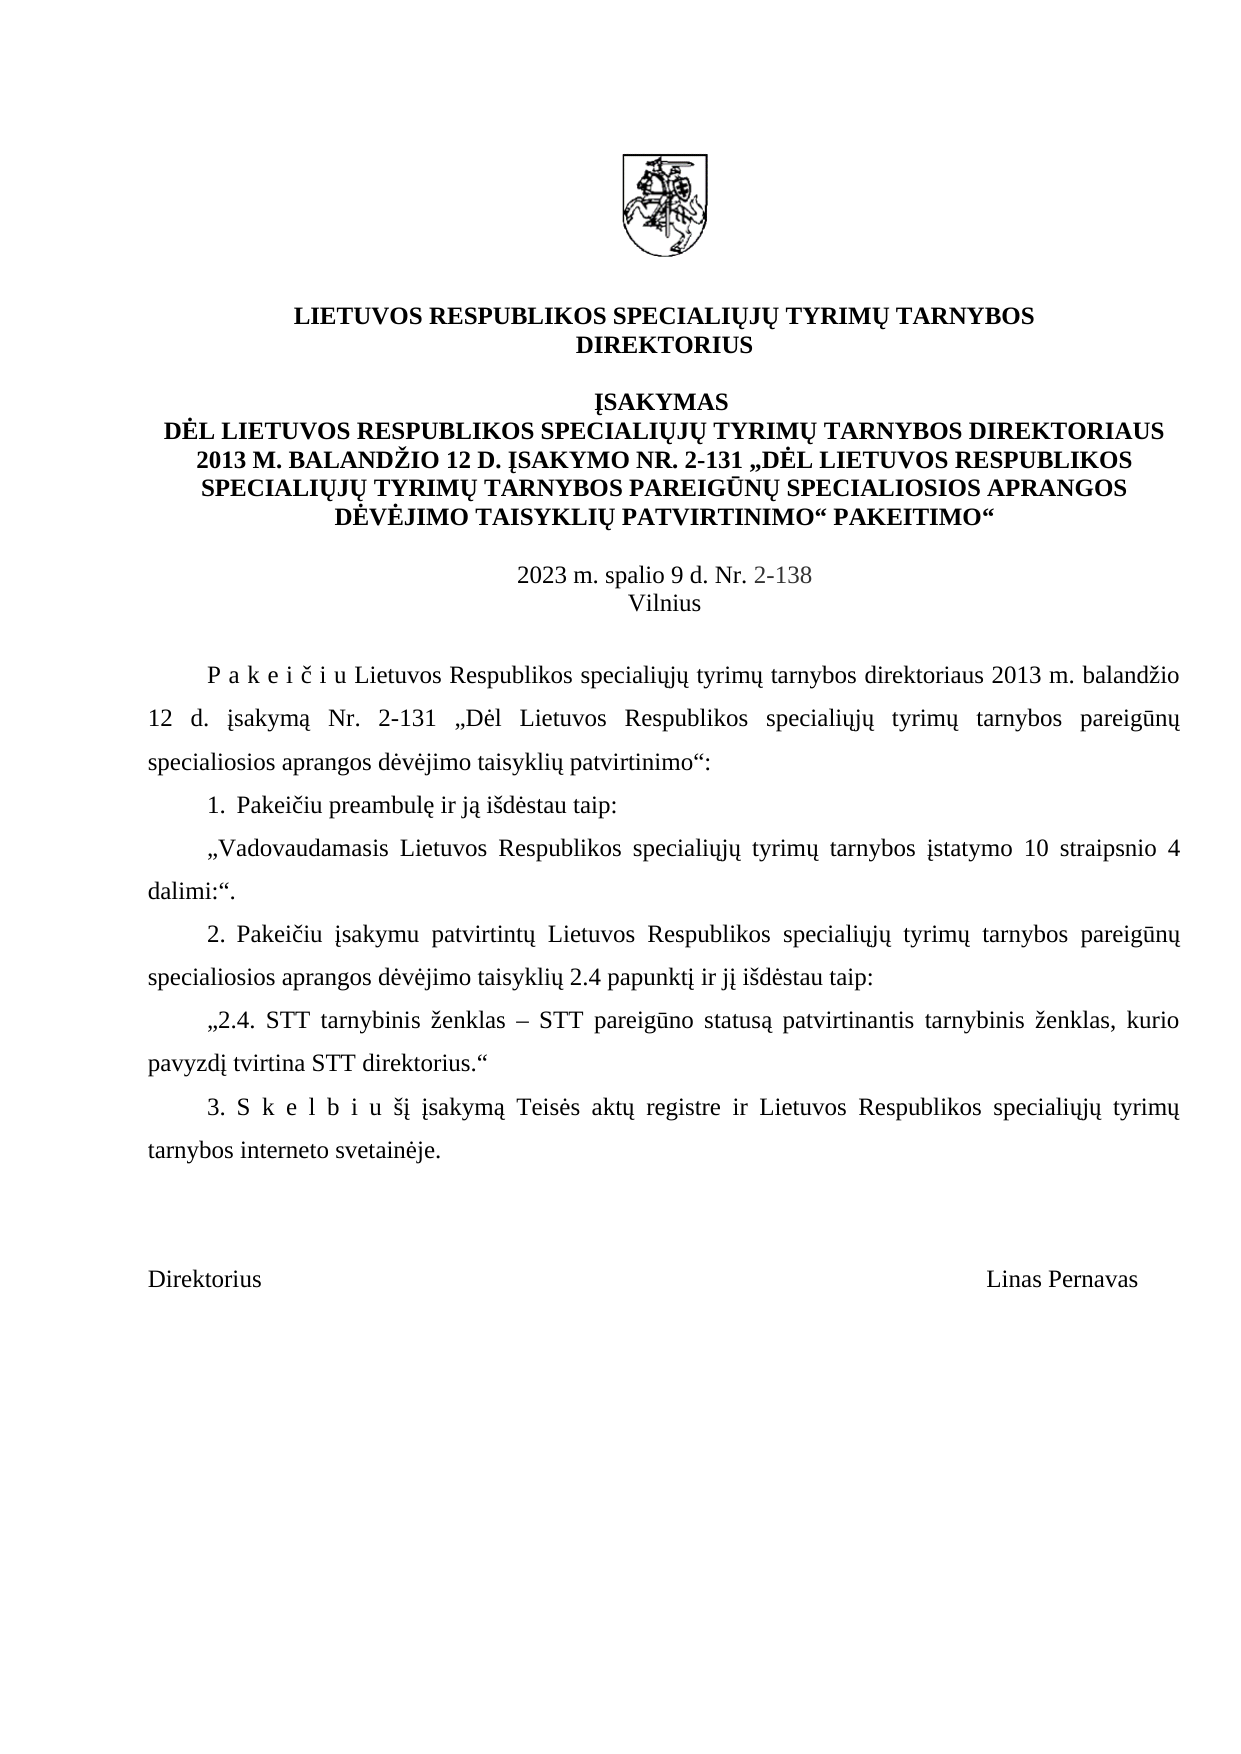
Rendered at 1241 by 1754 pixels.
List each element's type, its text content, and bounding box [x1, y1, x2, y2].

text DIREKTORIUS [148, 330, 1181, 358]
text „2.4. STT tarnybinis ženklas – STT pareigūno statusą patvirtinantis tarnybinis ženklas, kurio pavyzdį tvirtina STT direktorius.“ [148, 1005, 1181, 1077]
text Direktorius Linas Pernavas [148, 1264, 1181, 1293]
text P a k e i č i u Lietuvos Respublikos specialiųjų tyrimų tarnybos direktoriaus 2013 m. balandžio 12 d. įsakymą Nr. 2-131 „Dėl Lietuvos Respublikos specialiųjų tyrimų tarnybos pareigūnų specialiosios aprangos dėvėjimo taisyklių patvirtinimo“: [148, 660, 1181, 775]
text 1. Pakeičiu preambulę ir ją išdėstau taip: [207, 790, 1181, 818]
text „Vadovaudamasis Lietuvos Respublikos specialiųjų tyrimų tarnybos įstatymo 10 straipsnio 4 dalimi:“. [148, 833, 1181, 905]
text DĖL LIETUVOS RESPUBLIKOS SPECIALIŲJŲ TYRIMŲ TARNYBOS DIREKTORIAUS 2013 M. BALANDŽIO 12 D. ĮSAKYMO NR. 2-131 „DĖL LIETUVOS RESPUBLIKOS SPECIALIŲJŲ TYRIMŲ TARNYBOS PAREIGŪNŲ SPECIALIOSIOS APRANGOS DĖVĖJIMO TAISYKLIŲ PATVIRTINIMO“ PAKEITIMO“ [148, 416, 1181, 531]
text Vilnius [148, 588, 1181, 617]
text LIETUVOS RESPUBLIKOS SPECIALIŲJŲ TYRIMŲ TARNYBOS [148, 301, 1181, 330]
text 2. Pakeičiu įsakymu patvirtintų Lietuvos Respublikos specialiųjų tyrimų tarnybos pareigūnų specialiosios aprangos dėvėjimo taisyklių 2.4 papunktį ir jį išdėstau taip: [148, 919, 1181, 991]
text 3. S k e l b i u šį įsakymą Teisės aktų registre ir Lietuvos Respublikos specialiųjų tyrimų tarnybos interneto svetainėje. [148, 1092, 1181, 1163]
text 2023 m. spalio 9 d. Nr. 2-138 [148, 560, 1181, 588]
text ĮSAKYMAS [148, 387, 1181, 416]
